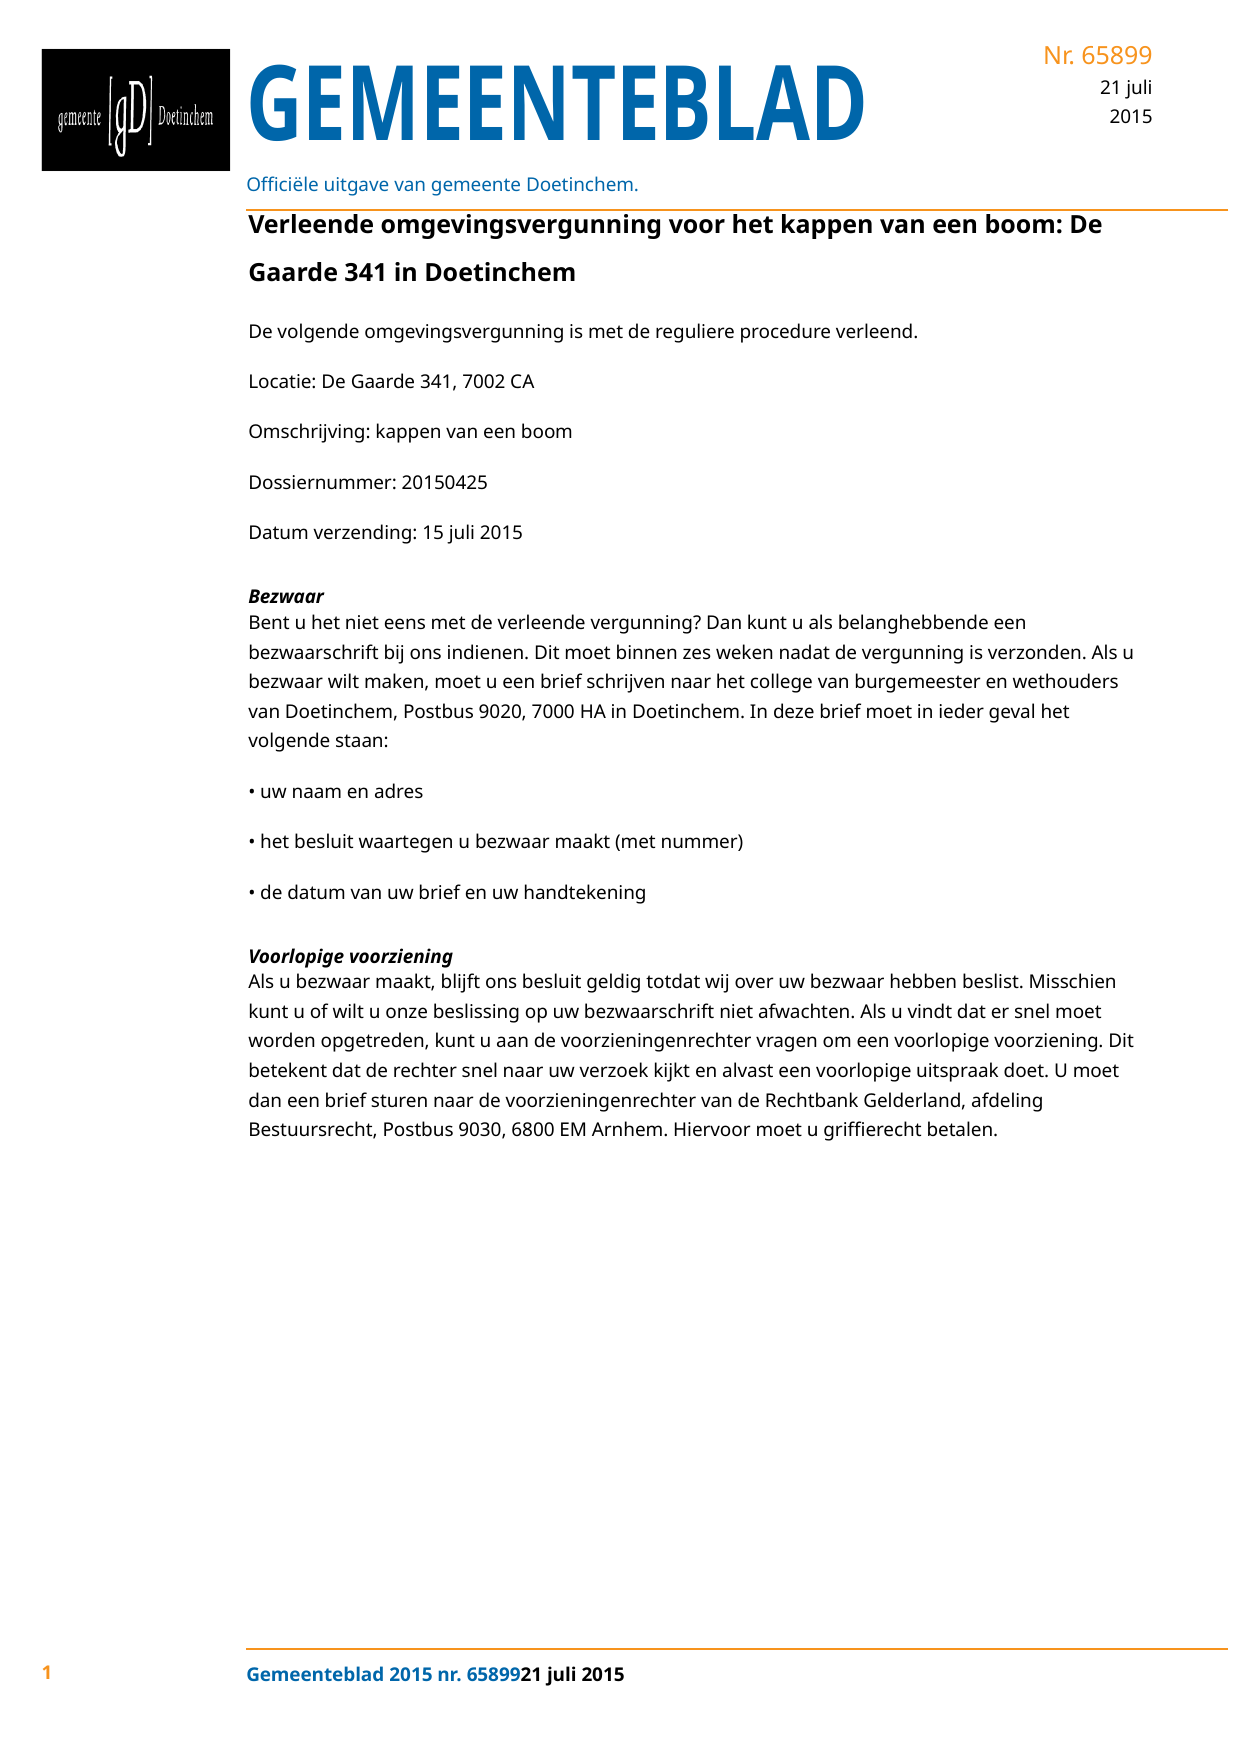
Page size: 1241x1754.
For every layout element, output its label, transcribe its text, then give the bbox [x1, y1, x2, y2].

text Bent u het niet eens met de verleende vergunning? Dan kunt u als belanghebbende een bezwaarschrift bij ons indienen. Dit moet binnen zes weken nadat de vergunning is verzonden. Als u bezwaar wilt maken, moet u een brief schrijven naar het college van burgemeester en wethouders van Doetinchem, Postbus 9020, 7000 HA in Doetinchem. In deze brief moet in ieder geval het volgende staan: [248, 609, 1152, 753]
text Datum verzending: 15 juli 2015 [248, 519, 1152, 545]
text • uw naam en adres [248, 778, 1152, 804]
text • de datum van uw brief en uw handtekening [248, 879, 1152, 904]
text Als u bezwaar maakt, blijft ons besluit geldig totdat wij over uw bezwaar hebben beslist. Misschien kunt u of wilt u onze beslissing op uw bezwaarschrift niet afwachten. Als u vindt dat er snel moet worden opgetreden, kunt u aan de voorzieningenrechter vragen om een voorlopige voorziening. Dit betekent dat de rechter snel naar uw verzoek kijkt en alvast een voorlopige uitspraak doet. U moet dan een brief sturen naar de voorzieningenrechter van de Rechtbank Gelderland, afdeling Bestuursrecht, Postbus 9030, 6800 EM Arnhem. Hiervoor moet u griffierecht betalen. [248, 968, 1152, 1142]
picture [41, 47, 231, 172]
text Dossiernummer: 20150425 [248, 469, 1152, 495]
text Verleende omgevingsvergunning voor het kappen van een boom: De Gaarde 341 in Doetinchem [248, 211, 1152, 288]
text Bezwaar [248, 583, 1152, 609]
text Omschrijving: kappen van een boom [248, 419, 1152, 444]
text Voorlopige voorziening [248, 943, 1152, 968]
text De volgende omgevingsvergunning is met de reguliere procedure verleend. [248, 318, 1152, 344]
text • het besluit waartegen u bezwaar maakt (met nummer) [248, 828, 1152, 854]
text Locatie: De Gaarde 341, 7002 CA [248, 368, 1152, 394]
